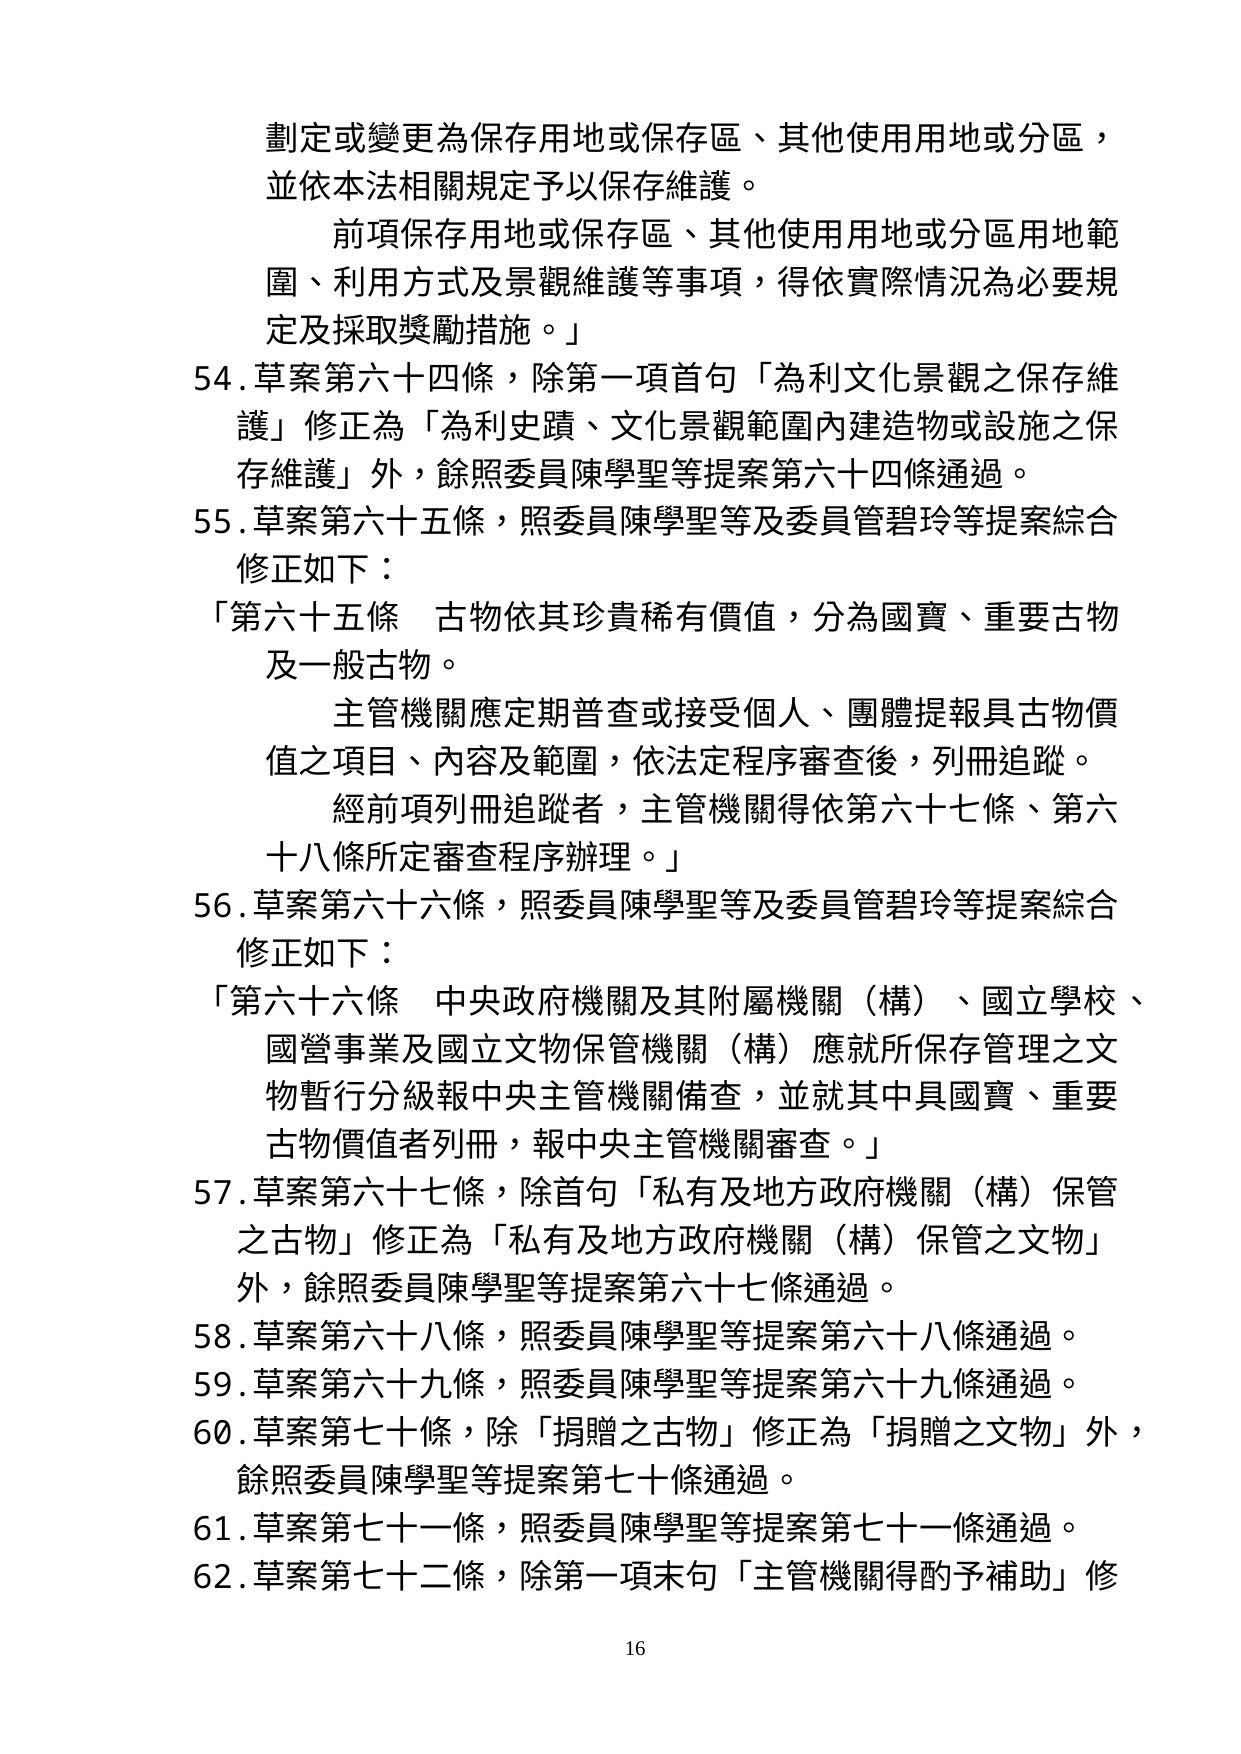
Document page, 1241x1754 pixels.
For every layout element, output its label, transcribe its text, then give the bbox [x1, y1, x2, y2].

text 58.草案第六十八條，照委員陳學聖等提案第六十八條通過。 [192, 1310, 1120, 1358]
text 54.草案第六十四條，除第一項首句「為利文化景觀之保存維護」修正為「為利史蹟、文化景觀範圍內建造物或設施之保存維護」外，餘照委員陳學聖等提案第六十四條通過。 [192, 352, 1120, 496]
text 59.草案第六十九條，照委員陳學聖等提案第六十九條通過。 [192, 1358, 1120, 1406]
text 55.草案第六十五條，照委員陳學聖等及委員管碧玲等提案綜合修正如下： [192, 496, 1120, 591]
text 主管機關應定期普查或接受個人、團體提報具古物價值之項目、內容及範圍，依法定程序審查後，列冊追蹤。 [265, 687, 1120, 783]
text 經前項列冊追蹤者，主管機關得依第六十七條、第六十八條所定審查程序辦理。」 [265, 783, 1120, 879]
text 56.草案第六十六條，照委員陳學聖等及委員管碧玲等提案綜合修正如下： [192, 879, 1120, 975]
text 前項保存用地或保存區、其他使用用地或分區用地範圍、利用方式及景觀維護等事項，得依實際情況為必要規定及採取獎勵措施。」 [265, 208, 1120, 352]
text 57.草案第六十七條，除首句「私有及地方政府機關（構）保管之古物」修正為「私有及地方政府機關（構）保管之文物」外，餘照委員陳學聖等提案第六十七條通過。 [192, 1166, 1120, 1310]
text 60.草案第七十條，除「捐贈之古物」修正為「捐贈之文物」外，餘照委員陳學聖等提案第七十條通過。 [192, 1406, 1120, 1502]
text 62.草案第七十二條，除第一項末句「主管機關得酌予補助」修 [192, 1550, 1120, 1598]
text 「第六十五條 古物依其珍貴稀有價值，分為國寶、重要古物及一般古物。 [195, 591, 1120, 687]
text 劃定或變更為保存用地或保存區、其他使用用地或分區，並依本法相關規定予以保存維護。 [195, 112, 1120, 208]
text 「第六十六條 中央政府機關及其附屬機關（構）、國立學校、國營事業及國立文物保管機關（構）應就所保存管理之文物暫行分級報中央主管機關備查，並就其中具國寶、重要古物價值者列冊，報中央主管機關審查。」 [195, 975, 1120, 1166]
text 61.草案第七十一條，照委員陳學聖等提案第七十一條通過。 [192, 1502, 1120, 1550]
